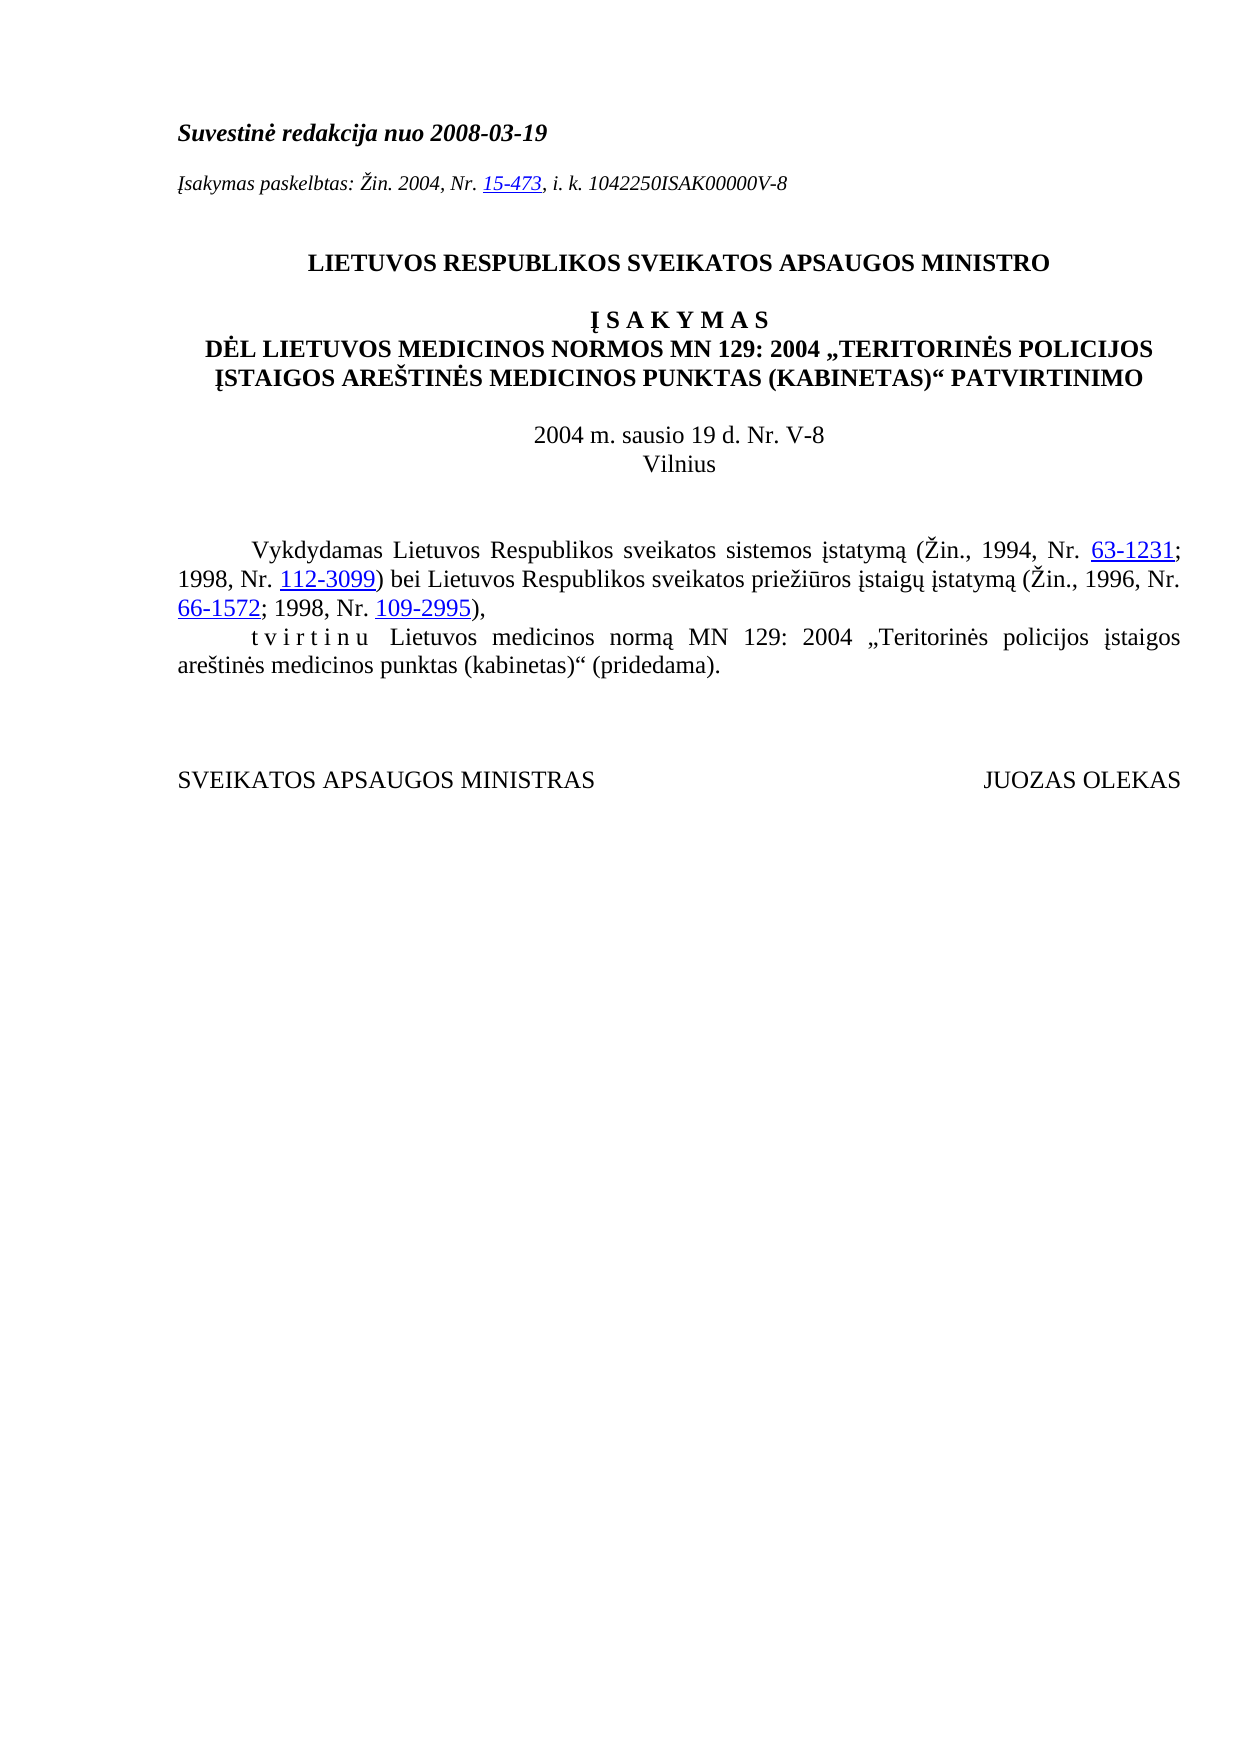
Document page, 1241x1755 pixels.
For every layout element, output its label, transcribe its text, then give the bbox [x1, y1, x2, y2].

text SVEIKATOS APSAUGOS MINISTRAS JUOZAS OLEKAS [177, 765, 1181, 794]
text tvirtinu Lietuvos medicinos normą MN 129: 2004 „Teritorinės policijos įstaigos areštinės medicinos punktas (kabinetas)“ (pridedama). [177, 622, 1181, 679]
text DĖL LIETUVOS MEDICINOS NORMOS MN 129: 2004 „TERITORINĖS POLICIJOS ĮSTAIGOS AREŠTINĖS MEDICINOS PUNKTAS (KABINETAS)“ PATVIRTINIMO [177, 334, 1181, 392]
text Vykdydamas Lietuvos Respublikos sveikatos sistemos įstatymą (Žin., 1994, Nr. 63-1231; 1998, Nr. 112-3099) bei Lietuvos Respublikos sveikatos priežiūros įstaigų įstatymą (Žin., 1996, Nr. 66-1572; 1998, Nr. 109-2995), [177, 535, 1181, 622]
text LIETUVOS RESPUBLIKOS SVEIKATOS APSAUGOS MINISTRO [177, 248, 1181, 277]
text Suvestinė redakcija nuo 2008-03-19 [177, 118, 1181, 147]
text Įsakymas paskelbtas: Žin. 2004, Nr. 15-473, i. k. 1042250ISAK00000V-8 [177, 171, 1181, 195]
text Į S A K Y M A S [177, 305, 1181, 334]
text Vilnius [177, 449, 1181, 478]
text 2004 m. sausio 19 d. Nr. V-8 [177, 420, 1181, 449]
